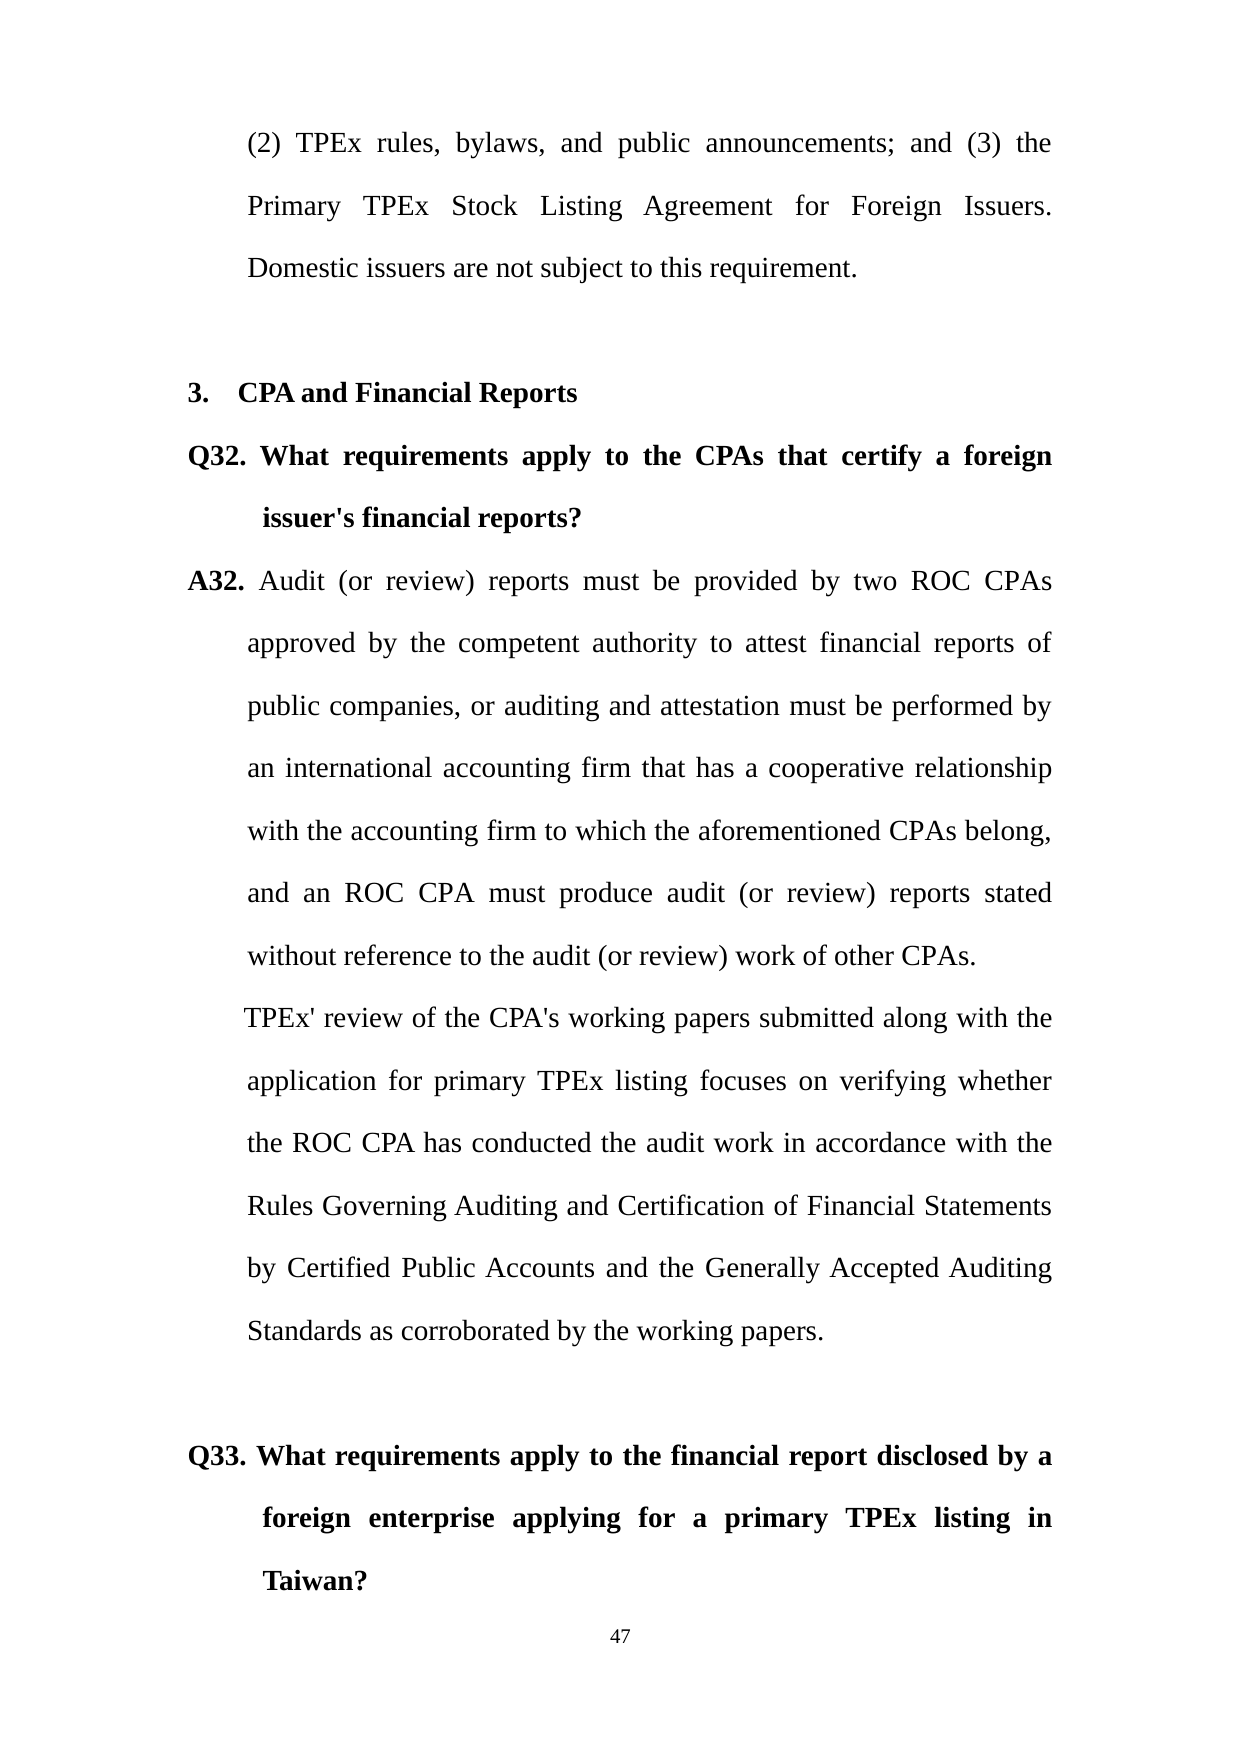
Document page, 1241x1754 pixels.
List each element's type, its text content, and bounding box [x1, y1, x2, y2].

text Q32. What requirements apply to the CPAs that certify a foreign issuer's financial reports? [187, 413, 1053, 538]
list CPA and Financial Reports [187, 350, 1053, 413]
text TPEx' review of the CPA's working papers submitted along with the application for primary TPEx listing focuses on verifying whether the ROC CPA has conducted the audit work in accordance with the Rules Governing Auditing and Certification of Financial Statements by Certified Public Accounts and the Generally Accepted Auditing Standards as corroborated by the working papers. [243, 975, 1053, 1350]
text Q33. What requirements apply to the financial report disclosed by a foreign enterprise applying for a primary TPEx listing in Taiwan? [187, 1413, 1053, 1600]
text A32. Audit (or review) reports must be provided by two ROC CPAs approved by the competent authority to attest financial reports of public companies, or auditing and attestation must be performed by an international accounting firm that has a cooperative relationship with the accounting firm to which the aforementioned CPAs belong, and an ROC CPA must produce audit (or review) reports stated without reference to the audit (or review) work of other CPAs. [187, 538, 1053, 975]
text (2) TPEx rules, bylaws, and public announcements; and (3) the Primary TPEx Stock Listing Agreement for Foreign Issuers. Domestic issuers are not subject to this requirement. [187, 100, 1053, 288]
